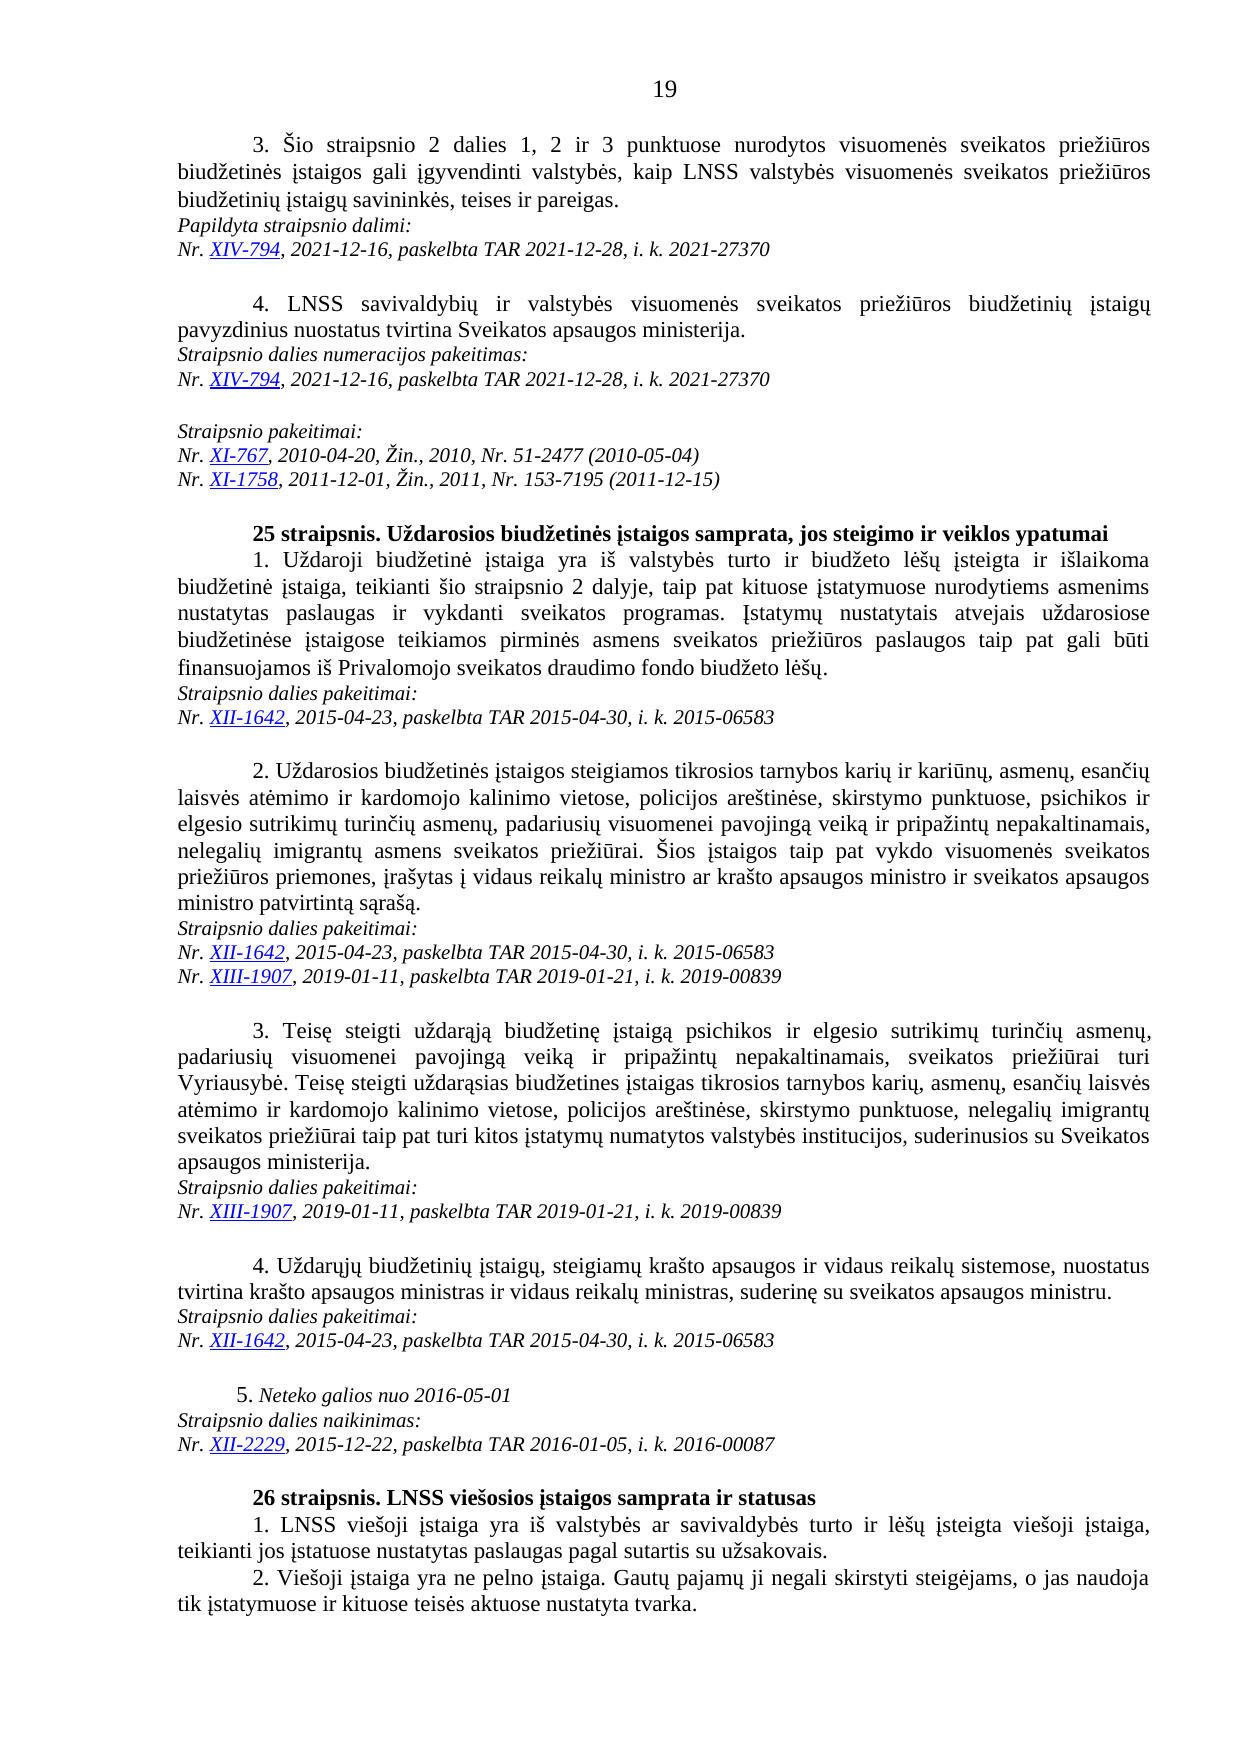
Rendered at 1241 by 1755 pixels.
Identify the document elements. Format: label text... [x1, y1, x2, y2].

text Straipsnio dalies naikinimas: [177, 1408, 1152, 1432]
text 5. Neteko galios nuo 2016-05-01 [177, 1381, 1152, 1408]
text 3. Šio straipsnio 2 dalies 1, 2 ir 3 punktuose nurodytos visuomenės sveikatos priežiūros biudžetinės įstaigos gali įgyvendinti valstybės, kaip LNSS valstybės visuomenės sveikatos priežiūros biudžetinių įstaigų savininkės, teises ir pareigas. [177, 131, 1152, 213]
text Nr. XII-2229, 2015-12-22, paskelbta TAR 2016-01-05, i. k. 2016-00087 [177, 1432, 1152, 1456]
text Straipsnio dalies pakeitimai: [177, 681, 1152, 705]
text 2. Uždarosios biudžetinės įstaigos steigiamos tikrosios tarnybos karių ir kariūnų, asmenų, esančių laisvės atėmimo ir kardomojo kalinimo vietose, policijos areštinėse, skirstymo punktuose, psichikos ir elgesio sutrikimų turinčių asmenų, padariusių visuomenei pavojingą veiką ir pripažintų nepakaltinamais, nelegalių imigrantų asmens sveikatos priežiūrai. Šios įstaigos taip pat vykdo visuomenės sveikatos priežiūros priemones, įrašytas į vidaus reikalų ministro ar krašto apsaugos ministro ir sveikatos apsaugos ministro patvirtintą sąrašą. [177, 758, 1152, 916]
text Nr. XIV-794, 2021-12-16, paskelbta TAR 2021-12-28, i. k. 2021-27370 [177, 366, 1152, 391]
text Straipsnio dalies pakeitimai: [177, 1304, 1152, 1328]
text 3. Teisę steigti uždarąją biudžetinę įstaigą psichikos ir elgesio sutrikimų turinčių asmenų, padariusių visuomenei pavojingą veiką ir pripažintų nepakaltinamais, sveikatos priežiūrai turi Vyriausybė. Teisę steigti uždarąsias biudžetines įstaigas tikrosios tarnybos karių, asmenų, esančių laisvės atėmimo ir kardomojo kalinimo vietose, policijos areštinėse, skirstymo punktuose, nelegalių imigrantų sveikatos priežiūrai taip pat turi kitos įstatymų numatytos valstybės institucijos, suderinusios su Sveikatos apsaugos ministerija. [177, 1017, 1152, 1175]
text 26 straipsnis. LNSS viešosios įstaigos samprata ir statusas [177, 1484, 1152, 1511]
text Straipsnio dalies pakeitimai: [177, 916, 1152, 940]
text Straipsnio dalies numeracijos pakeitimas: [177, 342, 1152, 366]
text 4. LNSS savivaldybių ir valstybės visuomenės sveikatos priežiūros biudžetinių įstaigų pavyzdinius nuostatus tvirtina Sveikatos apsaugos ministerija. [177, 290, 1152, 342]
text Nr. XIV-794, 2021-12-16, paskelbta TAR 2021-12-28, i. k. 2021-27370 [177, 237, 1152, 261]
text Nr. XI-767, 2010-04-20, Žin., 2010, Nr. 51-2477 (2010-05-04) [177, 443, 1152, 467]
text Nr. XIII-1907, 2019-01-11, paskelbta TAR 2019-01-21, i. k. 2019-00839 [177, 1199, 1152, 1223]
text 2. Viešoji įstaiga yra ne pelno įstaiga. Gautų pajamų ji negali skirstyti steigėjams, o jas naudoja tik įstatymuose ir kituose teisės aktuose nustatyta tvarka. [177, 1563, 1152, 1616]
text Nr. XI-1758, 2011-12-01, Žin., 2011, Nr. 153-7195 (2011-12-15) [177, 467, 1152, 491]
text 25 straipsnis. Uždarosios biudžetinės įstaigos samprata, jos steigimo ir veiklos ypatumai [252, 520, 1152, 547]
text 1. Uždaroji biudžetinė įstaiga yra iš valstybės turto ir biudžeto lėšų įsteigta ir išlaikoma biudžetinė įstaiga, teikianti šio straipsnio 2 dalyje, taip pat kituose įstatymuose nurodytiems asmenims nustatytas paslaugas ir vykdanti sveikatos programas. Įstatymų nustatytais atvejais uždarosiose biudžetinėse įstaigose teikiamos pirminės asmens sveikatos priežiūros paslaugos taip pat gali būti finansuojamos iš Privalomojo sveikatos draudimo fondo biudžeto lėšų. [177, 547, 1152, 681]
text Nr. XII-1642, 2015-04-23, paskelbta TAR 2015-04-30, i. k. 2015-06583 [177, 940, 1152, 964]
text Papildyta straipsnio dalimi: [177, 213, 1152, 237]
text Nr. XII-1642, 2015-04-23, paskelbta TAR 2015-04-30, i. k. 2015-06583 [177, 705, 1152, 729]
text Straipsnio dalies pakeitimai: [177, 1175, 1152, 1199]
text Straipsnio pakeitimai: [177, 419, 1152, 443]
text Nr. XII-1642, 2015-04-23, paskelbta TAR 2015-04-30, i. k. 2015-06583 [177, 1328, 1152, 1352]
text 4. Uždarųjų biudžetinių įstaigų, steigiamų krašto apsaugos ir vidaus reikalų sistemose, nuostatus tvirtina krašto apsaugos ministras ir vidaus reikalų ministras, suderinę su sveikatos apsaugos ministru. [177, 1252, 1152, 1304]
text Nr. XIII-1907, 2019-01-11, paskelbta TAR 2019-01-21, i. k. 2019-00839 [177, 964, 1152, 988]
text 1. LNSS viešoji įstaiga yra iš valstybės ar savivaldybės turto ir lėšų įsteigta viešoji įstaiga, teikianti jos įstatuose nustatytas paslaugas pagal sutartis su užsakovais. [177, 1511, 1152, 1563]
